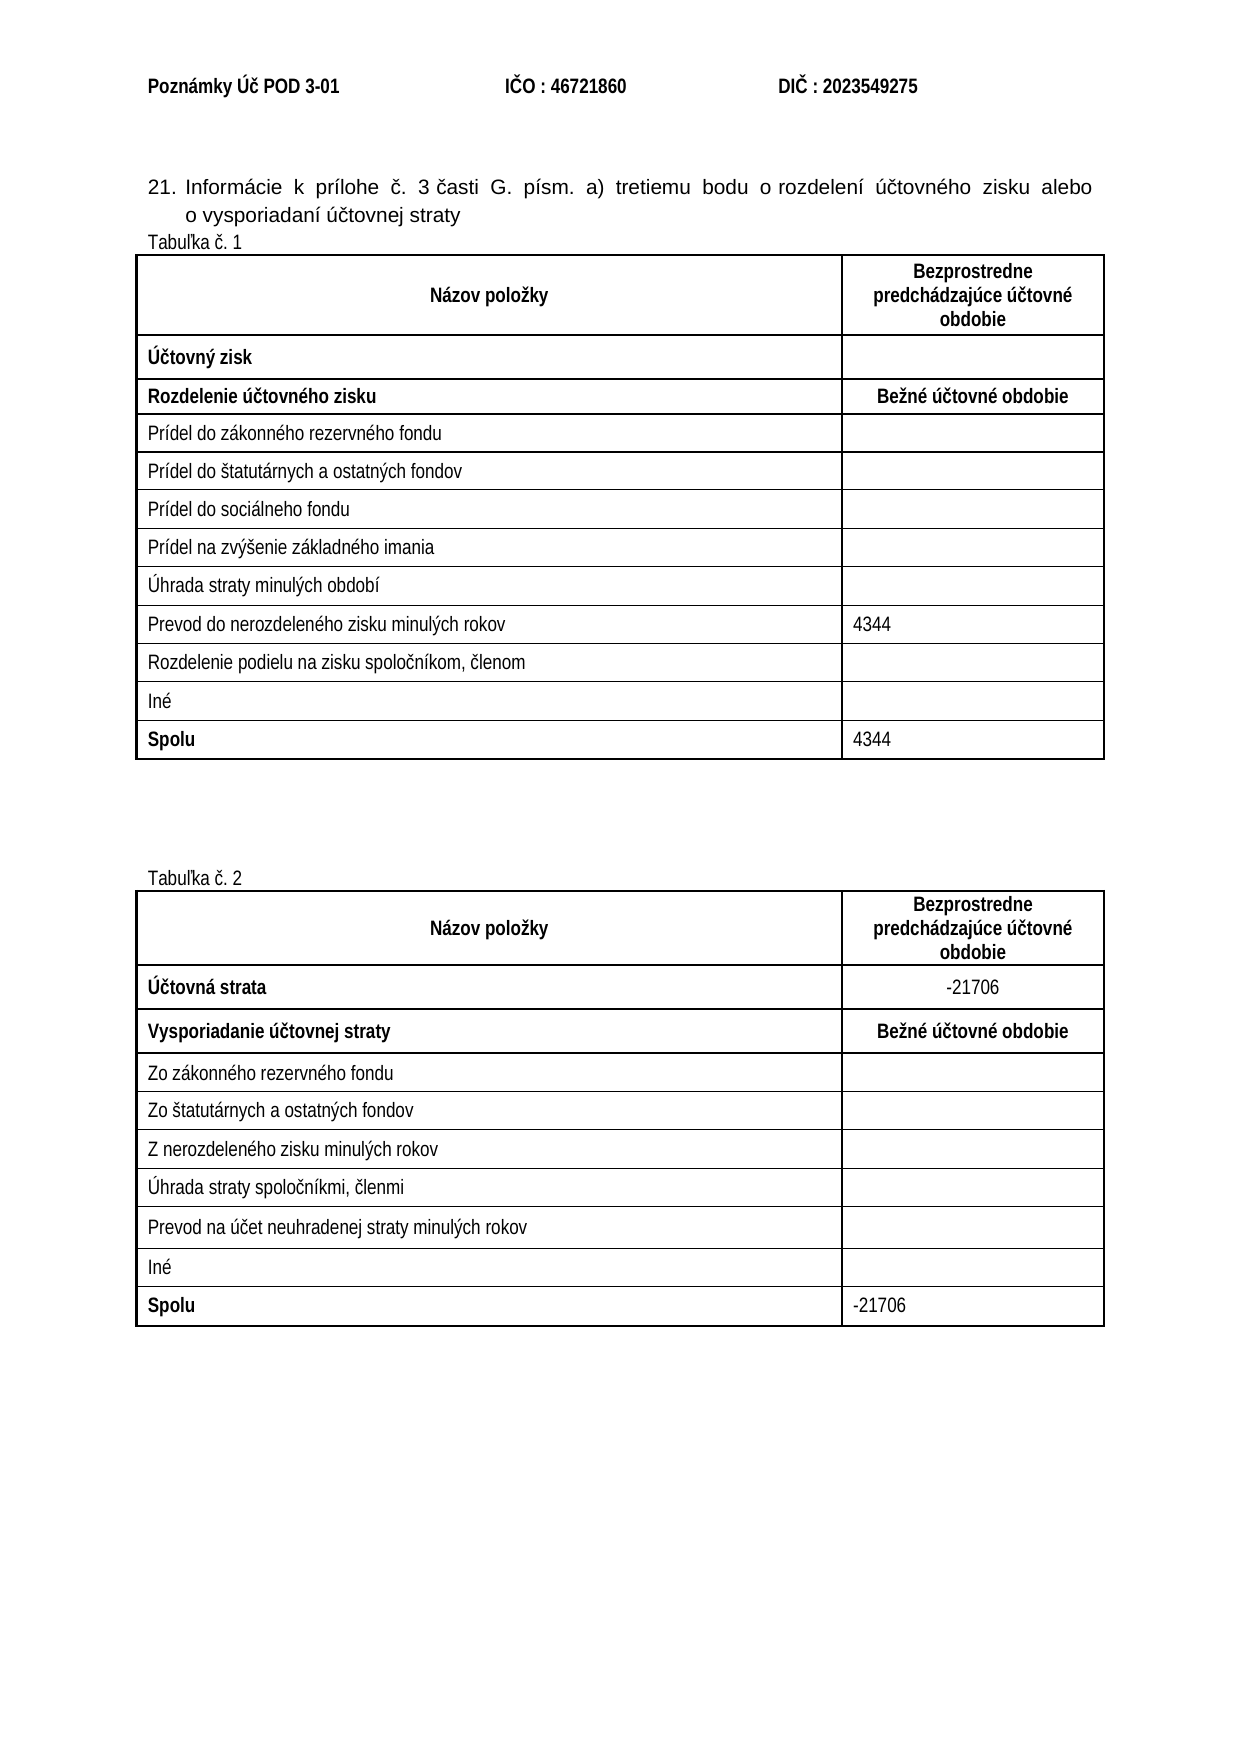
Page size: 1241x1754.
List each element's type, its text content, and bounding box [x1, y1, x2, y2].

table_cell [843, 1169, 1103, 1206]
table_cell Bežné účtovné obdobie [843, 1010, 1103, 1052]
table_cell [843, 529, 1103, 566]
table_cell Rozdelenie účtovného zisku [138, 380, 841, 412]
table_cell 4344 [843, 606, 1103, 643]
table_cell Prevod do nerozdeleného zisku minulých rokov [138, 606, 841, 643]
table_cell [843, 644, 1103, 681]
table_cell [843, 1249, 1103, 1286]
table_cell Prídel do štatutárnych a ostatných fondov [138, 453, 841, 489]
table_cell Prídel do sociálneho fondu [138, 490, 841, 528]
table_cell -21706 [843, 966, 1103, 1008]
table_cell Spolu [138, 1287, 841, 1324]
table_cell Z nerozdeleného zisku minulých rokov [138, 1130, 841, 1168]
table_cell [843, 1092, 1103, 1129]
table_cell Prídel na zvýšenie základného imania [138, 529, 841, 566]
table_cell [843, 490, 1103, 528]
table_cell Iné [138, 682, 841, 720]
table_cell Zo štatutárnych a ostatných fondov [138, 1092, 841, 1129]
table_cell -21706 [843, 1287, 1103, 1324]
table_cell [843, 336, 1103, 378]
table_header Bezprostredne predchádzajúce účtovné obdobie [843, 256, 1103, 334]
table_cell [843, 453, 1103, 489]
table_cell Úhrada straty minulých období [138, 567, 841, 604]
table_cell Iné [138, 1249, 841, 1286]
table_cell Účtovná strata [138, 966, 841, 1008]
table_cell [843, 1054, 1103, 1091]
text Tabuľka č. 2 [148, 866, 1093, 890]
title Informácie k prílohe č. 3 časti G. písm. a) tretiemu bodu o rozdelení účtovného zisku alebo o vysporiadaní účtovnej straty [148, 175, 1093, 227]
table_cell Vysporiadanie účtovnej straty [138, 1010, 841, 1052]
table_cell [843, 415, 1103, 451]
table_header Názov položky [138, 256, 841, 334]
table_header Názov položky [138, 892, 841, 964]
table_cell Bežné účtovné obdobie [843, 380, 1103, 412]
table_header Bezprostredne predchádzajúce účtovné obdobie [843, 892, 1103, 964]
table_cell Úhrada straty spoločníkmi, členmi [138, 1169, 841, 1206]
table_cell [843, 567, 1103, 604]
table_cell Prevod na účet neuhradenej straty minulých rokov [138, 1207, 841, 1248]
table_cell [843, 1130, 1103, 1168]
table_cell 4344 [843, 721, 1103, 758]
table_cell Prídel do zákonného rezervného fondu [138, 415, 841, 451]
table_cell [843, 682, 1103, 720]
table_cell Spolu [138, 721, 841, 758]
table_cell [843, 1207, 1103, 1248]
text Tabuľka č. 1 [148, 230, 1093, 254]
table_cell Rozdelenie podielu na zisku spoločníkom, členom [138, 644, 841, 681]
table_cell Zo zákonného rezervného fondu [138, 1054, 841, 1091]
table_cell Účtovný zisk [138, 336, 841, 378]
